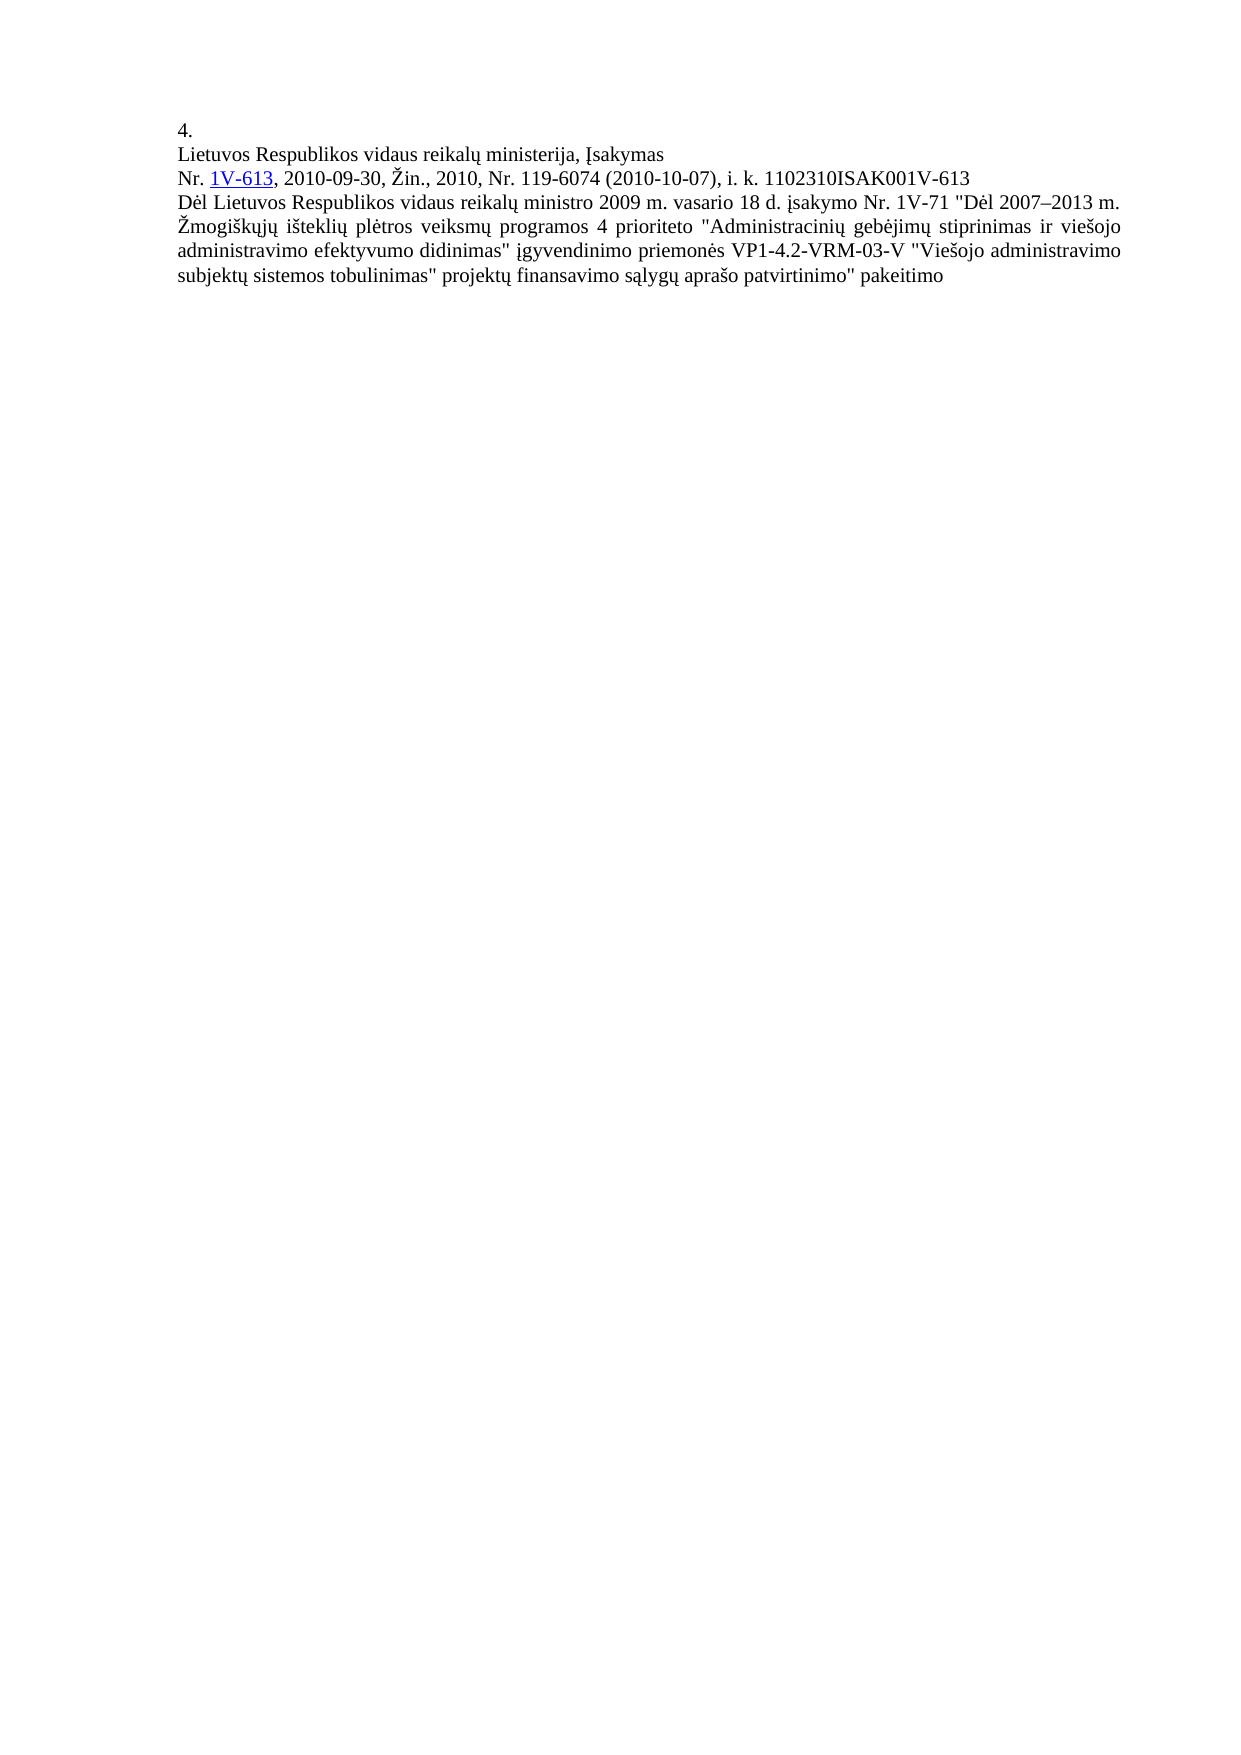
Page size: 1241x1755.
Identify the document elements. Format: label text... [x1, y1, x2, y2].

text Dėl Lietuvos Respublikos vidaus reikalų ministro 2009 m. vasario 18 d. įsakymo Nr. 1V-71 "Dėl 2007–2013 m. Žmogiškųjų išteklių plėtros veiksmų programos 4 prioriteto "Administracinių gebėjimų stiprinimas ir viešojo administravimo efektyvumo didinimas" įgyvendinimo priemonės VP1-4.2-VRM-03-V "Viešojo administravimo subjektų sistemos tobulinimas" projektų finansavimo sąlygų aprašo patvirtinimo" pakeitimo [177, 190, 1122, 287]
text Nr. 1V-613, 2010-09-30, Žin., 2010, Nr. 119-6074 (2010-10-07), i. k. 1102310ISAK001V-613 [177, 166, 1122, 190]
text Lietuvos Respublikos vidaus reikalų ministerija, Įsakymas [177, 142, 1122, 166]
text 4. [177, 118, 1122, 142]
